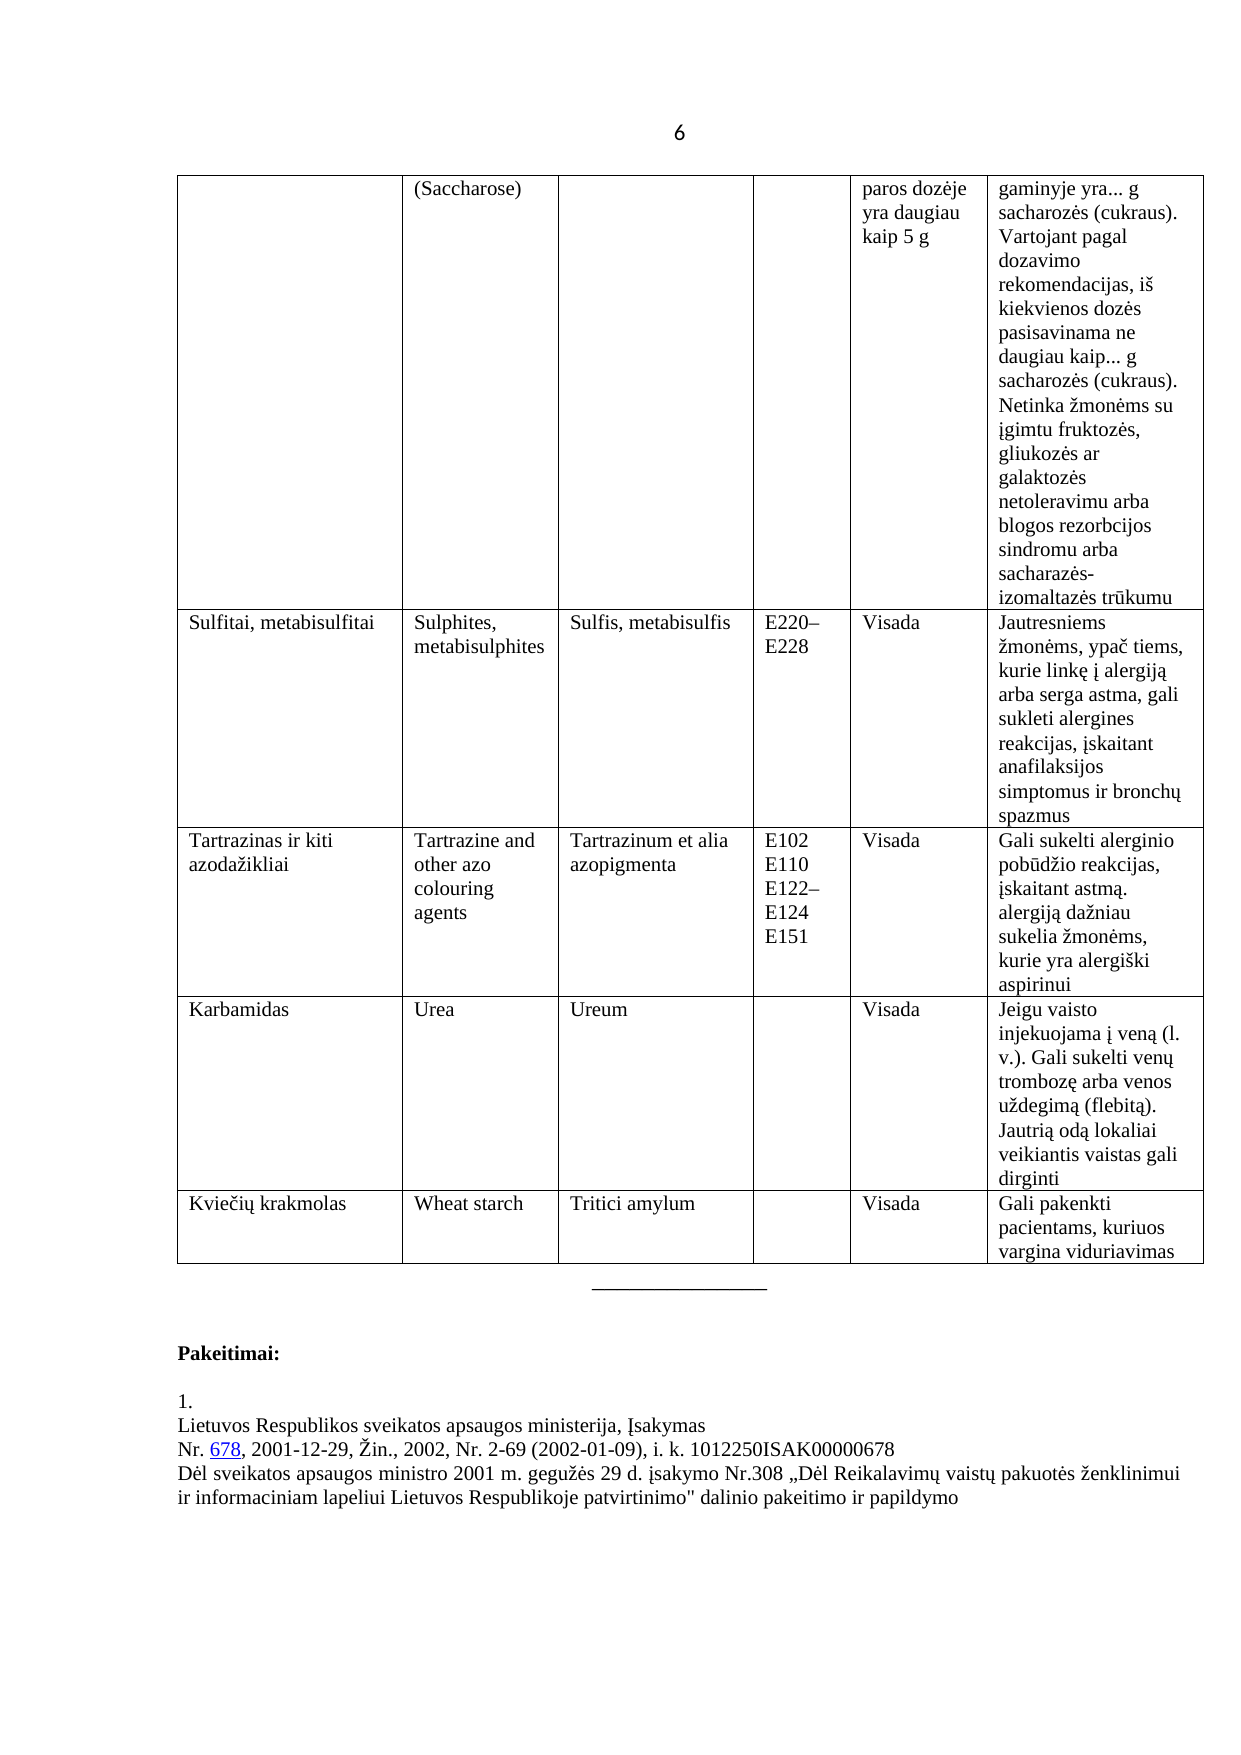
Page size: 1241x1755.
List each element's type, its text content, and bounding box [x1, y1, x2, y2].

table_cell Jeigu vaisto injekuojama į veną (l. v.). Gali sukelti venų trombozę arba venos uždegimą (flebitą). Jautrią odą lokaliai veikiantis vaistas gali dirginti [988, 997, 1203, 1190]
table_cell Visada [851, 1191, 987, 1263]
table_cell [754, 1191, 850, 1263]
table_cell Wheat starch [403, 1191, 558, 1263]
table_cell Sulphites, metabisulphites [403, 610, 558, 827]
text 1. [177, 1389, 1181, 1413]
text Lietuvos Respublikos sveikatos apsaugos ministerija, Įsakymas [177, 1413, 1181, 1437]
text ______________ [177, 1264, 1181, 1293]
table_cell Tartrazinum et alia azopigmenta [559, 828, 753, 996]
table_cell Sulfitai, metabisulfitai [178, 610, 402, 827]
table_cell Sulfis, metabisulfis [559, 610, 753, 827]
text Dėl sveikatos apsaugos ministro 2001 m. gegužės 29 d. įsakymo Nr.308 „Dėl Reikalavimų vaistų pakuotės ženklinimui ir informaciniam lapeliui Lietuvos Respublikoje patvirtinimo" dalinio pakeitimo ir papildymo [177, 1461, 1181, 1509]
text Nr. 678, 2001-12-29, Žin., 2002, Nr. 2-69 (2002-01-09), i. k. 1012250ISAK00000678 [177, 1437, 1181, 1461]
table_cell gaminyje yra... g sacharozės (cukraus). Vartojant pagal dozavimo rekomendacijas, iš kiekvienos dozės pasisavinama ne daugiau kaip... g sacharozės (cukraus). Netinka žmonėms su įgimtu fruktozės, gliukozės ar galaktozės netoleravimu arba blogos rezorbcijos sindromu arba sacharazės-izomaltazės trūkumu [988, 176, 1203, 609]
table_cell Tartrazine and other azo colouring agents [403, 828, 558, 996]
table_cell E102 E110 E122–E124 E151 [754, 828, 850, 996]
table_cell [178, 176, 402, 609]
table_cell Jautresniems žmonėms, ypač tiems, kurie linkę į alergiją arba serga astma, gali sukleti alergines reakcijas, įskaitant anafilaksijos simptomus ir bronchų spazmus [988, 610, 1203, 827]
text Pakeitimai: [177, 1341, 1181, 1365]
table_cell Kviečių krakmolas [178, 1191, 402, 1263]
table_cell Visada [851, 828, 987, 996]
table_cell Tartrazinas ir kiti azodažikliai [178, 828, 402, 996]
table_cell [559, 176, 753, 609]
table_cell paros dozėje yra daugiau kaip 5 g [851, 176, 987, 609]
table_cell Visada [851, 997, 987, 1190]
table_cell Urea [403, 997, 558, 1190]
table_cell Karbamidas [178, 997, 402, 1190]
table_cell [754, 997, 850, 1190]
table_cell E220–E228 [754, 610, 850, 827]
table_cell Gali pakenkti pacientams, kuriuos vargina viduriavimas [988, 1191, 1203, 1263]
table_cell [754, 176, 850, 609]
table_cell (Saccharose) [403, 176, 558, 609]
table_cell Ureum [559, 997, 753, 1190]
table_cell Gali sukelti alerginio pobūdžio reakcijas, įskaitant astmą. alergiją dažniau sukelia žmonėms, kurie yra alergiški aspirinui [988, 828, 1203, 996]
table_cell Tritici amylum [559, 1191, 753, 1263]
table_cell Visada [851, 610, 987, 827]
